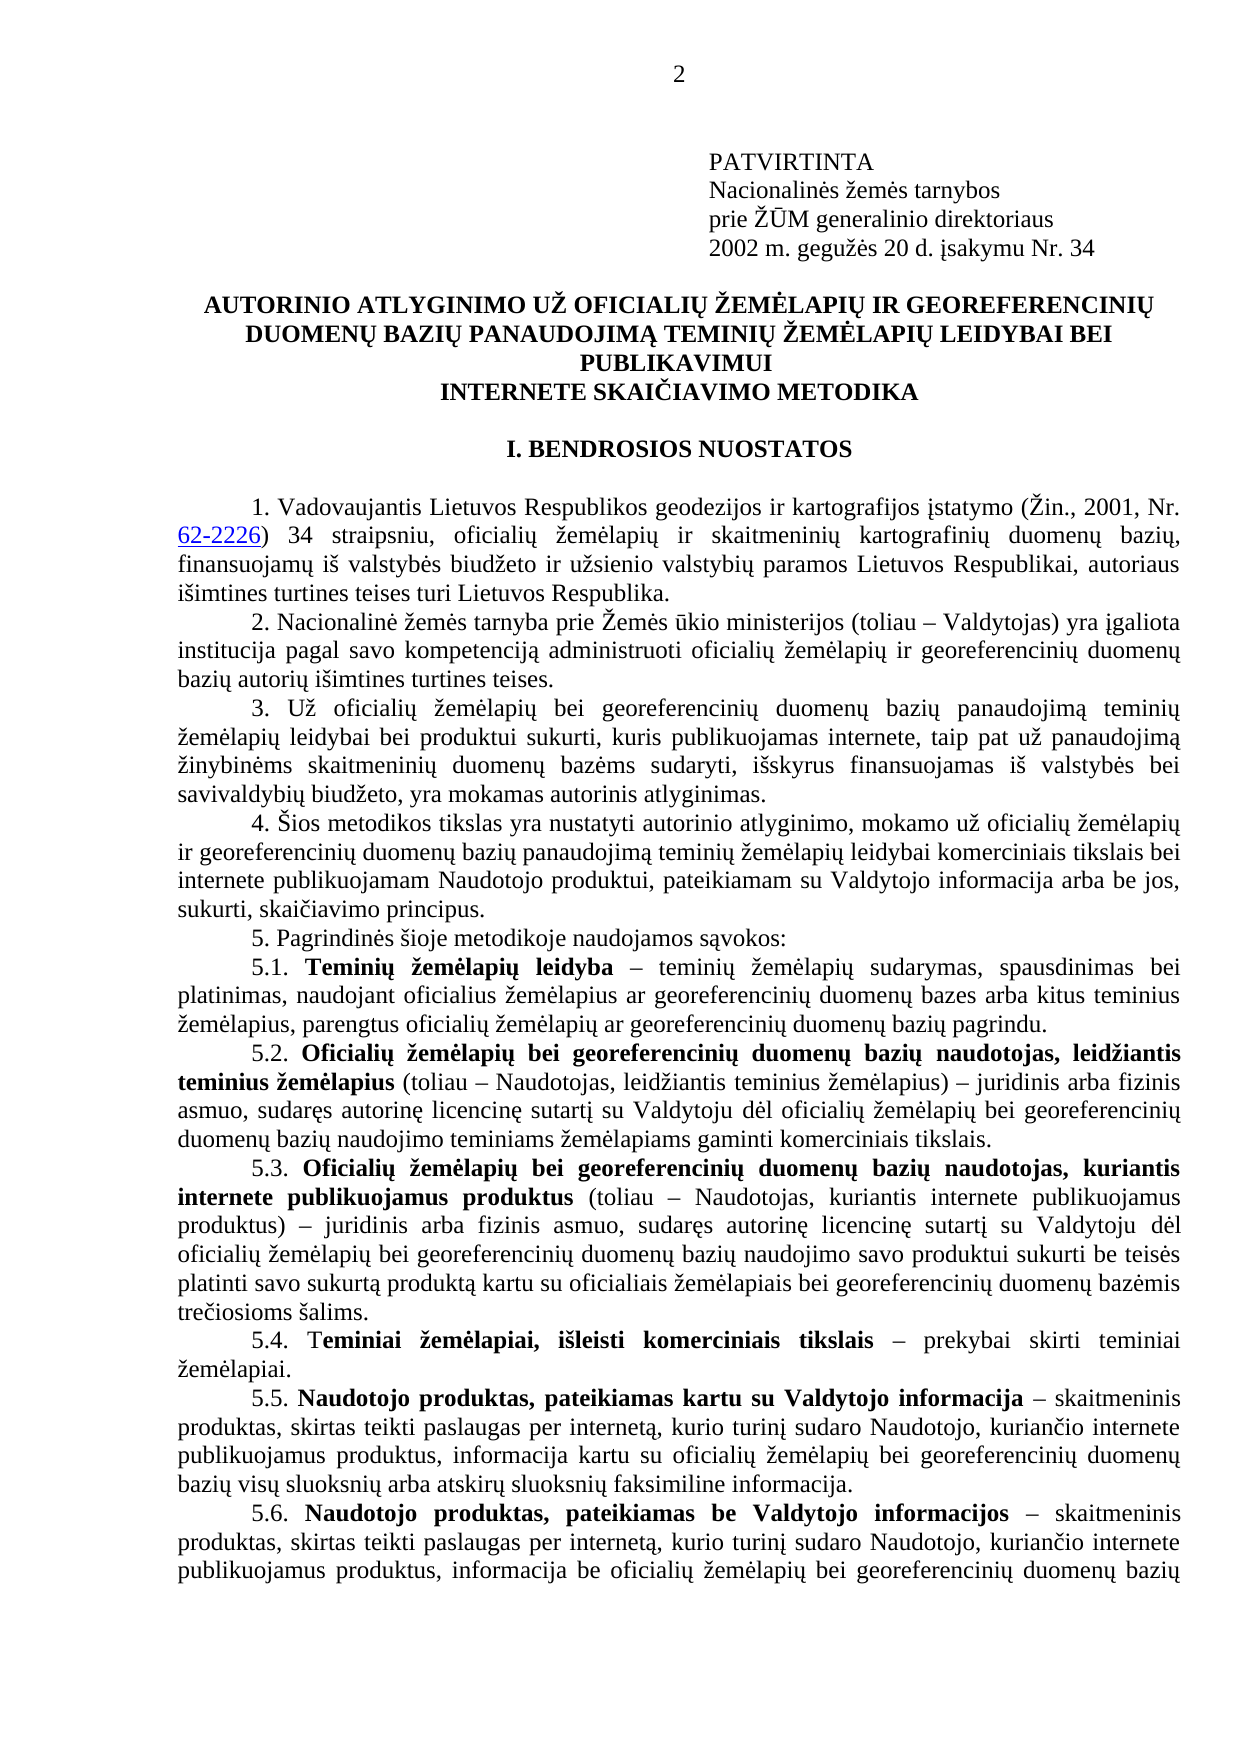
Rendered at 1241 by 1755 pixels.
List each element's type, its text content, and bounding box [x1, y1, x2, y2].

text 5.2. Oficialių žemėlapių bei georeferencinių duomenų bazių naudotojas, leidžiantis teminius žemėlapius (toliau – Naudotojas, leidžiantis teminius žemėlapius) – juridinis arba fizinis asmuo, sudaręs autorinę licencinę sutartį su Valdytoju dėl oficialių žemėlapių bei georeferencinių duomenų bazių naudojimo teminiams žemėlapiams gaminti komerciniais tikslais. [177, 1038, 1181, 1153]
text prie ŽŪM generalinio direktoriaus [177, 204, 1181, 233]
text 5.5. Naudotojo produktas, pateikiamas kartu su Valdytojo informacija – skaitmeninis produktas, skirtas teikti paslaugas per internetą, kurio turinį sudaro Naudotojo, kuriančio internete publikuojamus produktus, informacija kartu su oficialių žemėlapių bei georeferencinių duomenų bazių visų sluoksnių arba atskirų sluoksnių faksimiline informacija. [177, 1383, 1181, 1498]
text autorinio atlyginimo už oficialių žemėlapių ir georeferencinių duomenų bazių panaudojimą TEMINIŲ ŽEMĖLAPIŲ LEIDYBai BEI publikavimui [177, 291, 1181, 377]
text 5.1. Teminių žemėlapių leidyba – teminių žemėlapių sudarymas, spausdinimas bei platinimas, naudojant oficialius žemėlapius ar georeferencinių duomenų bazes arba kitus teminius žemėlapius, parengtus oficialių žemėlapių ar georeferencinių duomenų bazių pagrindu. [177, 952, 1181, 1038]
text 2. Nacionalinė žemės tarnyba prie Žemės ūkio ministerijos (toliau – Valdytojas) yra įgaliota institucija pagal savo kompetenciją administruoti oficialių žemėlapių ir georeferencinių duomenų bazių autorių išimtines turtines teises. [177, 607, 1181, 693]
text 3. Už oficialių žemėlapių bei georeferencinių duomenų bazių panaudojimą teminių žemėlapių leidybai bei produktui sukurti, kuris publikuojamas internete, taip pat už panaudojimą žinybinėms skaitmeninių duomenų bazėms sudaryti, išskyrus finansuojamas iš valstybės bei savivaldybių biudžeto, yra mokamas autorinis atlyginimas. [177, 693, 1181, 808]
text 5.4. Teminiai žemėlapiai, išleisti komerciniais tikslais – prekybai skirti teminiai žemėlapiai. [177, 1326, 1181, 1383]
text INTERNETE SKAIČIAVIMO METODIKA [177, 377, 1181, 406]
text 5.3. Oficialių žemėlapių bei georeferencinių duomenų bazių naudotojas, kuriantis internete publikuojamus produktus (toliau – Naudotojas, kuriantis internete publikuojamus produktus) – juridinis arba fizinis asmuo, sudaręs autorinę licencinę sutartį su Valdytoju dėl oficialių žemėlapių bei georeferencinių duomenų bazių naudojimo savo produktui sukurti be teisės platinti savo sukurtą produktą kartu su oficialiais žemėlapiais bei georeferencinių duomenų bazėmis trečiosioms šalims. [177, 1153, 1181, 1326]
text 2002 m. gegužės 20 d. įsakymu Nr. 34 [177, 233, 1181, 262]
text 5. Pagrindinės šioje metodikoje naudojamos sąvokos: [177, 923, 1181, 952]
text 1. Vadovaujantis Lietuvos Respublikos geodezijos ir kartografijos įstatymo (Žin., 2001, Nr. 62-2226) 34 straipsniu, oficialių žemėlapių ir skaitmeninių kartografinių duomenų bazių, finansuojamų iš valstybės biudžeto ir užsienio valstybių paramos Lietuvos Respublikai, autoriaus išimtines turtines teises turi Lietuvos Respublika. [177, 492, 1181, 607]
text PATVIRTINTA [177, 147, 1181, 176]
text I. BENDROSIOS NUOSTATOS [177, 434, 1181, 463]
text 4. Šios metodikos tikslas yra nustatyti autorinio atlyginimo, mokamo už oficialių žemėlapių ir georeferencinių duomenų bazių panaudojimą teminių žemėlapių leidybai komerciniais tikslais bei internete publikuojamam Naudotojo produktui, pateikiamam su Valdytojo informacija arba be jos, sukurti, skaičiavimo principus. [177, 808, 1181, 923]
text 5.6. Naudotojo produktas, pateikiamas be Valdytojo informacijos – skaitmeninis produktas, skirtas teikti paslaugas per internetą, kurio turinį sudaro Naudotojo, kuriančio internete publikuojamus produktus, informacija be oficialių žemėlapių bei georeferencinių duomenų bazių [177, 1498, 1181, 1584]
text Nacionalinės žemės tarnybos [177, 176, 1181, 204]
